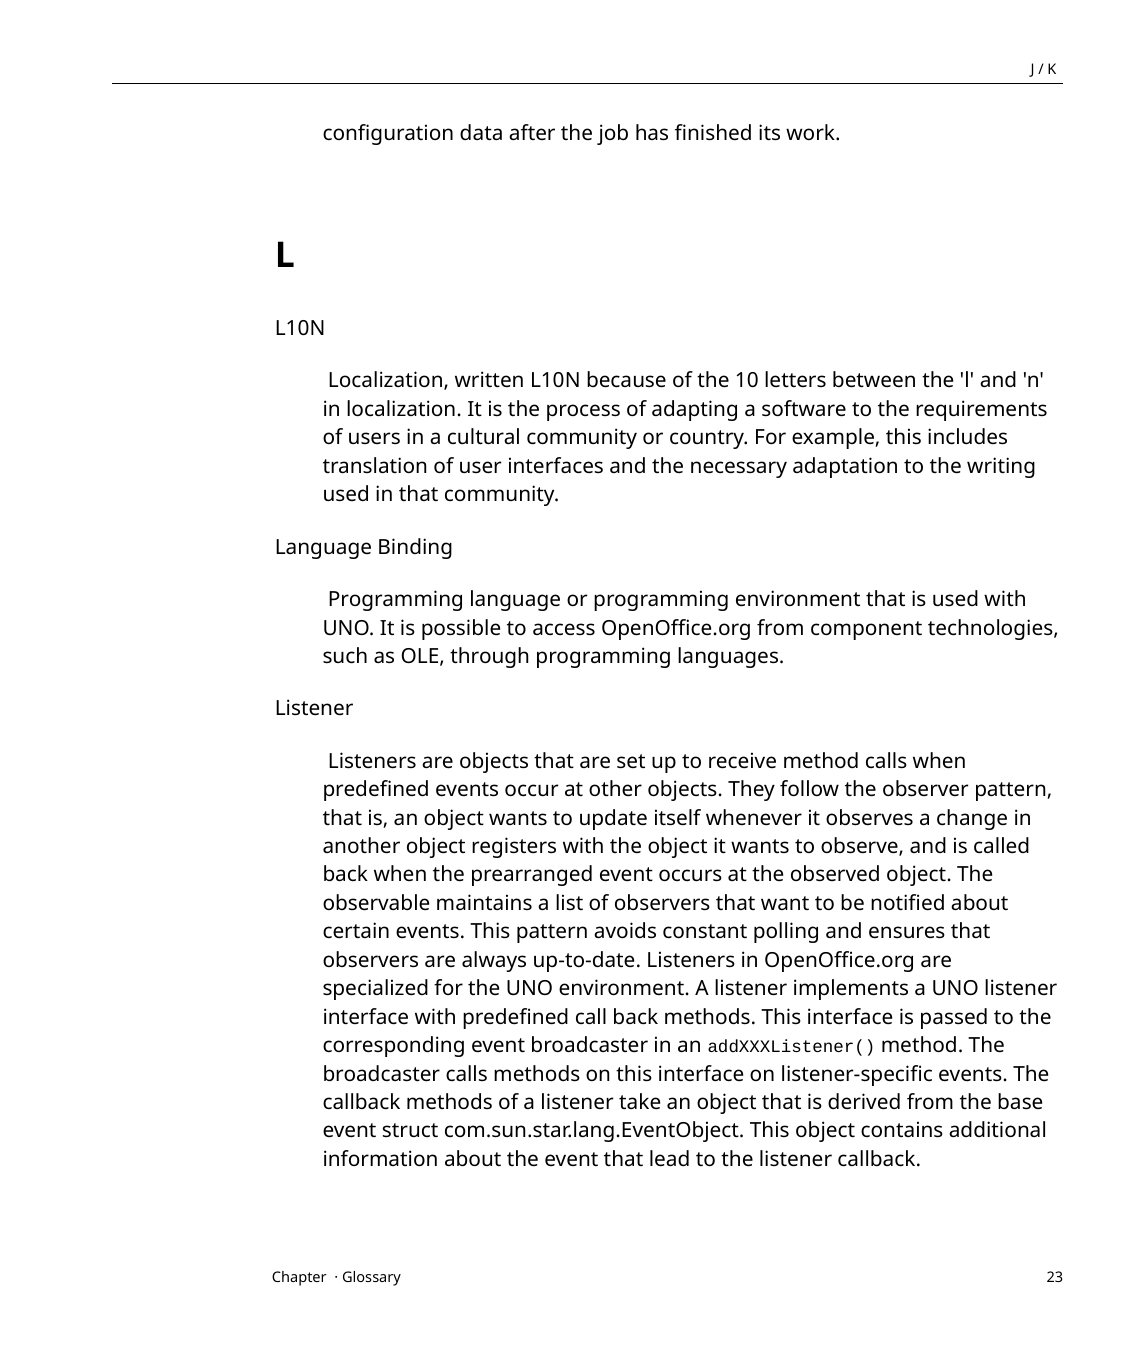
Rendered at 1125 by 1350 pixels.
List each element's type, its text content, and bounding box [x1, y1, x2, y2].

text L10N [274, 313, 1063, 342]
subtitle L [274, 229, 1063, 278]
list Listeners are objects that are set up to receive method calls when predefined events occur at other objects. They follow the observer pattern, that is, an object wants to update itself whenever it observes a change in another object registers with the object it wants to observe, and is called back when the prearranged event occurs at the observed object. The observable maintains a list of observers that want to be notified about certain events. This pattern avoids constant polling and ensures that observers are always up-to-date. Listeners in OpenOffice.org are specialized for the UNO environment. A listener implements a UNO listener interface with predefined call back methods. This interface is passed to the corresponding event broadcaster in an addXXXListener() method. The broadcaster calls methods on this interface on listener-specific events. The callback methods of a listener take an object that is derived from the base event struct com.sun.star.lang.EventObject. This object contains additional information about the event that lead to the listener callback. [322, 746, 1063, 1172]
text Listener [274, 693, 1063, 722]
list Programming language or programming environment that is used with UNO. It is possible to access OpenOffice.org from component technologies, such as OLE, through programming languages. [322, 584, 1063, 669]
text Language Binding [274, 532, 1063, 560]
list configuration data after the job has finished its work. [322, 118, 1063, 147]
list Localization, written L10N because of the 10 letters between the 'l' and 'n' in localization. It is the process of adapting a software to the requirements of users in a cultural community or country. For example, this includes translation of user interfaces and the necessary adaptation to the writing used in that community. [322, 366, 1063, 508]
